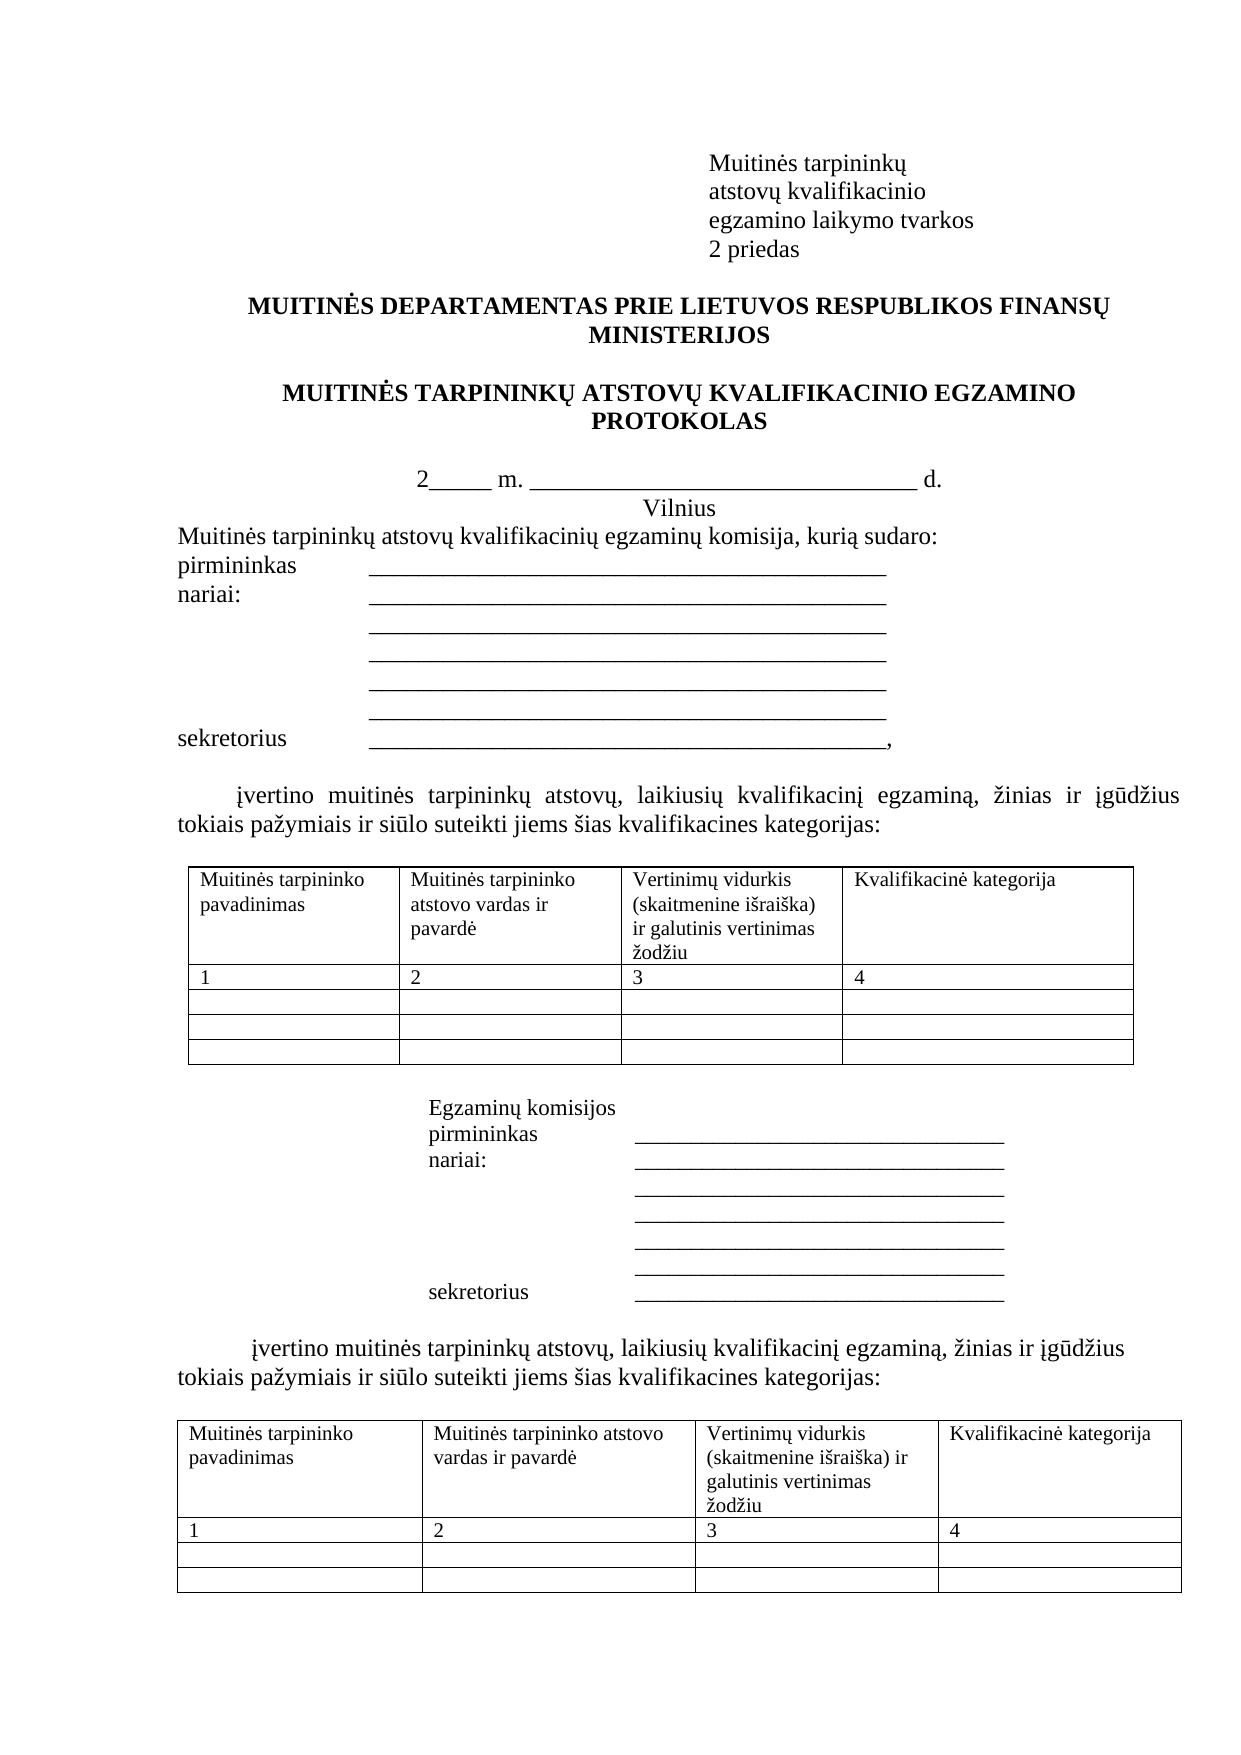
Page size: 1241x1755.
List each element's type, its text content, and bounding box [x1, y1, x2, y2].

table_header Vertinimų vidurkis (skaitmenine išraiška) ir galutinis vertinimas žodžiu [622, 868, 842, 964]
text Egzaminų komisijos [177, 1094, 1181, 1120]
text sekretorius [177, 1278, 1181, 1305]
text pirmininkas [177, 1120, 1181, 1147]
table_cell [843, 990, 1133, 1014]
table_cell [423, 1568, 695, 1592]
table_cell 3 [696, 1518, 938, 1542]
table_cell [178, 1543, 422, 1567]
table_cell 1 [178, 1518, 422, 1542]
text MUITINĖS TARPININKŲ ATSTOVŲ KVALIFIKACINIO EGZAMINO [177, 378, 1181, 406]
table_header Vertinimų vidurkis (skaitmenine išraiška) ir galutinis vertinimas žodžiu [696, 1421, 938, 1517]
subtitle egzamino laikymo tvarkos [177, 205, 1181, 234]
table_cell 4 [843, 965, 1133, 989]
table_cell [843, 1015, 1133, 1039]
table_cell [400, 1015, 621, 1039]
table_cell [189, 1040, 399, 1064]
text Vilnius [177, 493, 1181, 521]
text MUITINĖS DEPARTAMENTAS PRIE LIETUVOS RESPUBLIKOS FINANSŲ MINISTERIJOS [177, 291, 1181, 349]
table_cell [178, 1568, 422, 1592]
text įvertino muitinės tarpininkų atstovų, laikiusių kvalifikacinį egzaminą, žinias ir įgūdžius tokiais pažymiais ir siūlo suteikti jiems šias kvalifikacines kategorijas: [177, 780, 1181, 838]
text sekretorius , [177, 723, 1181, 751]
table_cell [400, 990, 621, 1014]
text 2_____ m. _______________________________ d. [177, 464, 1181, 493]
table_cell [696, 1568, 938, 1592]
table_cell 3 [622, 965, 842, 989]
table_cell [622, 1015, 842, 1039]
text PROTOKOLAS [177, 406, 1181, 435]
table_header Muitinės tarpininko pavadinimas [189, 868, 399, 964]
table_cell [622, 1040, 842, 1064]
text įvertino muitinės tarpininkų atstovų, laikiusių kvalifikacinį egzaminą, žinias ir įgūdžius tokiais pažymiais ir siūlo suteikti jiems šias kvalifikacines kategorijas: [177, 1333, 1181, 1391]
table_header Muitinės tarpininko atstovo vardas ir pavardė [423, 1421, 695, 1517]
table_header Kvalifikacinė kategorija [939, 1421, 1181, 1517]
table_cell [696, 1543, 938, 1567]
table_cell [189, 1015, 399, 1039]
table_cell [400, 1040, 621, 1064]
table_cell [189, 990, 399, 1014]
table_header Muitinės tarpininko atstovo vardas ir pavardė [400, 868, 621, 964]
table_cell [423, 1543, 695, 1567]
text 2 priedas [177, 234, 1181, 263]
text nariai: [177, 579, 1181, 608]
text Muitinės tarpininkų atstovų kvalifikacinių egzaminų komisija, kurią sudaro: [177, 521, 1181, 550]
table_cell 2 [423, 1518, 695, 1542]
table_cell [939, 1543, 1181, 1567]
text Muitinės tarpininkų [177, 148, 1181, 176]
table_cell 2 [400, 965, 621, 989]
table_cell [622, 990, 842, 1014]
text nariai: [177, 1147, 1181, 1173]
table_cell 4 [939, 1518, 1181, 1542]
subtitle atstovų kvalifikacinio [177, 176, 1181, 205]
table_header Muitinės tarpininko pavadinimas [178, 1421, 422, 1517]
text pirmininkas [177, 550, 1181, 579]
table_cell [939, 1568, 1181, 1592]
table_cell 1 [189, 965, 399, 989]
table_header Kvalifikacinė kategorija [843, 868, 1133, 964]
table_cell [843, 1040, 1133, 1064]
